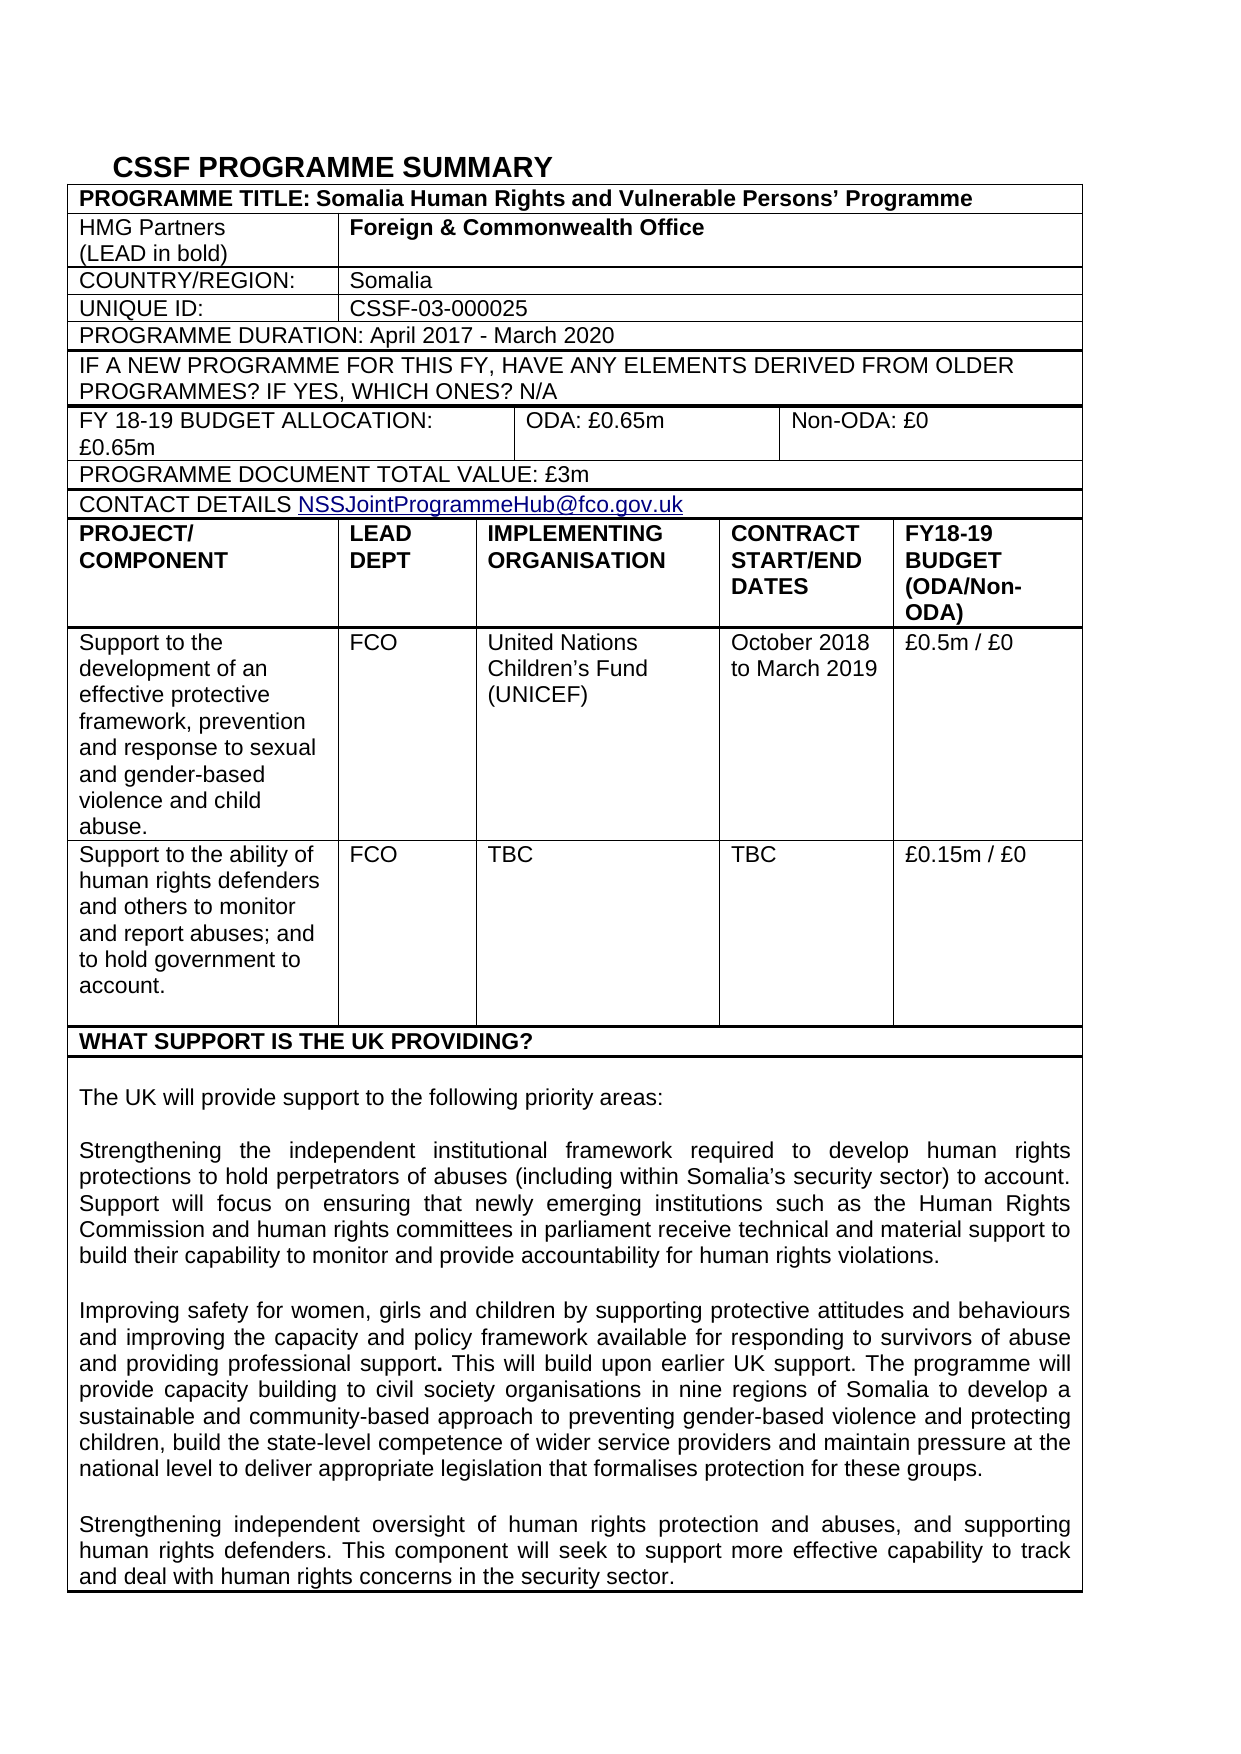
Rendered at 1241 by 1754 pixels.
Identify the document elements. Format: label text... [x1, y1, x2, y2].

table_cell COUNTRY/REGION: [68, 268, 338, 294]
table_cell IMPLEMENTING ORGANISATION [477, 520, 719, 626]
table_cell Support to the development of an effective protective framework, prevention and response to sexual and gender-based violence and child abuse. [68, 629, 338, 839]
table_cell FCO [339, 629, 476, 839]
table_cell The UK will provide support to the following priority areas: Strengthening the independent institutional framework required to develop human rights protections to hold perpetrators of abuses (including within Somalia’s security sector) to account. Support will focus on ensuring that newly emerging institutions such as the Human Rights Commission and human rights committees in parliament receive technical and material support to build their capability to monitor and provide accountability for human rights violations. Improving safety for women, girls and children by supporting protective attitudes and behaviours and improving the capacity and policy framework available for responding to survivors of abuse and providing professional support. This will build upon earlier UK support. The programme will provide capacity building to civil society organisations in nine regions of Somalia to develop a sustainable and community-based approach to preventing gender-based violence and protecting children, build the state-level competence of wider service providers and maintain pressure at the national level to deliver appropriate legislation that formalises protection for these groups. Strengthening independent oversight of human rights protection and abuses, and supporting human rights defenders. This component will seek to support more effective capability to track and deal with human rights concerns in the security sector. [68, 1058, 1082, 1589]
table_cell IF A NEW PROGRAMME FOR THIS FY, HAVE ANY ELEMENTS DERIVED FROM OLDER PROGRAMMES? IF YES, WHICH ONES? N/A [68, 352, 1082, 404]
table_cell CSSF-03-000025 [339, 295, 1082, 321]
table_cell United Nations Children’s Fund (UNICEF) [477, 629, 719, 839]
table_cell LEAD DEPT [339, 520, 476, 626]
table_cell Non-ODA: £0 [780, 408, 1082, 460]
table_cell PROGRAMME DURATION: April 2017 - March 2020 [68, 322, 1082, 348]
table_cell £0.5m / £0 [894, 629, 1082, 839]
table_cell CONTACT DETAILS NSSJointProgrammeHub@fco.gov.uk [68, 491, 1082, 517]
table_cell £0.15m / £0 [894, 841, 1082, 1025]
table_cell PROJECT/COMPONENT [68, 520, 338, 626]
table_header PROGRAMME TITLE: Somalia Human Rights and Vulnerable Persons’ Programme [68, 185, 1082, 213]
table_cell HMG Partners (LEAD in bold) [68, 214, 338, 266]
table_cell Somalia [339, 268, 1082, 294]
table_cell Foreign & Commonwealth Office [339, 214, 1082, 266]
table_cell WHAT SUPPORT IS THE UK PROVIDING? [68, 1028, 1082, 1054]
table_cell FY 18-19 BUDGET ALLOCATION: £0.65m [68, 408, 514, 460]
table_cell FCO [339, 841, 476, 1025]
table_cell CONTRACT START/END DATES [720, 520, 893, 626]
table_cell FY18-19 BUDGET (ODA/Non-ODA) [894, 520, 1082, 626]
table_cell TBC [720, 841, 893, 1025]
table_cell Support to the ability of human rights defenders and others to monitor and report abuses; and to hold government to account. [68, 841, 338, 1025]
table_cell ODA: £0.65m [515, 408, 779, 460]
table_cell UNIQUE ID: [68, 295, 338, 321]
table_cell PROGRAMME DOCUMENT TOTAL VALUE: £3m [68, 461, 1082, 488]
table_cell TBC [477, 841, 719, 1025]
text CSSF PROGRAMME SUMMARY [112, 150, 1128, 183]
table_cell October 2018 to March 2019 [720, 629, 893, 839]
